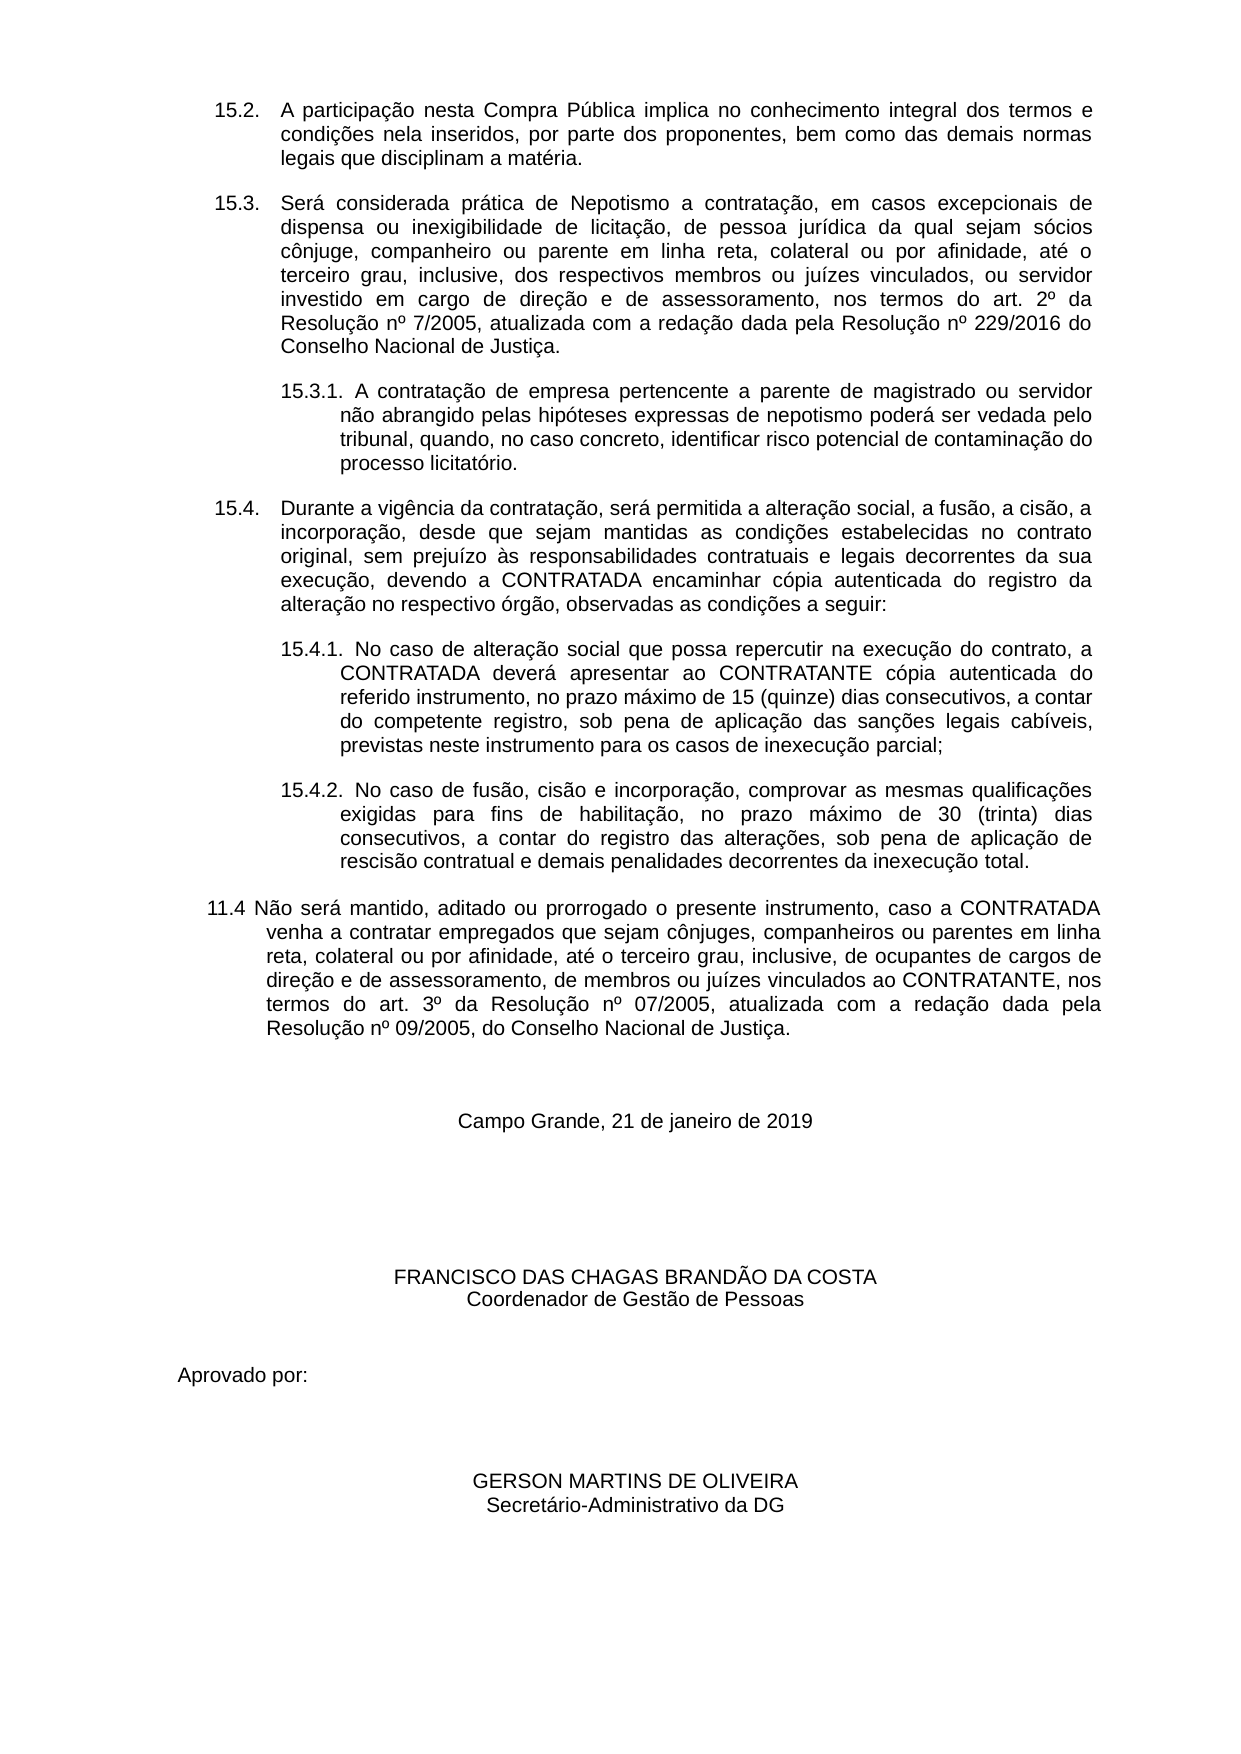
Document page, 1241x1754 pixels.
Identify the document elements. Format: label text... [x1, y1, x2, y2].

text Secretário-Administrativo da DG [244, 1493, 1027, 1517]
text FRANCISCO DAS CHAGAS BRANDÃO DA COSTA [244, 1266, 1027, 1289]
text GERSON MARTINS DE OLIVEIRA [244, 1469, 1027, 1493]
list No caso de alteração social que possa repercutir na execução do contrato, a CONTRATADA deverá apresentar ao CONTRATANTE cópia autenticada do referido instrumento, no prazo máximo de 15 (quinze) dias consecutivos, a contar do competente registro, sob pena de aplicação das sanções legais cabíveis, previstas neste instrumento para os casos de inexecução parcial; [280, 637, 1093, 757]
text 11.4 Não será mantido, aditado ou prorrogado o presente instrumento, caso a CONTRATADA venha a contratar empregados que sejam cônjuges, companheiros ou parentes em linha reta, colateral ou por afinidade, até o terceiro grau, inclusive, de ocupantes de cargos de direção e de assessoramento, de membros ou juízes vinculados ao CONTRATANTE, nos termos do art. 3º da Resolução nº 07/2005, atualizada com a redação dada pela Resolução nº 09/2005, do Conselho Nacional de Justiça. [207, 896, 1102, 1040]
list No caso de fusão, cisão e incorporação, comprovar as mesmas qualificações exigidas para fins de habilitação, no prazo máximo de 30 (trinta) dias consecutivos, a contar do registro das alterações, sob pena de aplicação de rescisão contratual e demais penalidades decorrentes da inexecução total. [280, 777, 1093, 873]
list Durante a vigência da contratação, será permitida a alteração social, a fusão, a cisão, a incorporação, desde que sejam mantidas as condições estabelecidas no contrato original, sem prejuízo às responsabilidades contratuais e legais decorrentes da sua execução, devendo a CONTRATADA encaminhar cópia autenticada do registro da alteração no respectivo órgão, observadas as condições a seguir: [214, 496, 1093, 616]
list Será considerada prática de Nepotismo a contratação, em casos excepcionais de dispensa ou inexigibilidade de licitação, de pessoa jurídica da qual sejam sócios cônjuge, companheiro ou parente em linha reta, colateral ou por afinidade, até o terceiro grau, inclusive, dos respectivos membros ou juízes vinculados, ou servidor investido em cargo de direção e de assessoramento, nos termos do art. 2º da Resolução nº 7/2005, atualizada com a redação dada pela Resolução nº 229/2016 do Conselho Nacional de Justiça. [214, 191, 1093, 358]
list A contratação de empresa pertencente a parente de magistrado ou servidor não abrangido pelas hipóteses expressas de nepotismo poderá ser vedada pelo tribunal, quando, no caso concreto, identificar risco potencial de contaminação do processo licitatório. [280, 379, 1093, 475]
list A participação nesta Compra Pública implica no conhecimento integral dos termos e condições nela inseridos, por parte dos proponentes, bem como das demais normas legais que disciplinam a matéria. [214, 98, 1094, 170]
text Campo Grande, 21 de janeiro de 2019 [244, 1109, 1027, 1133]
text Aprovado por: [177, 1362, 1223, 1386]
text Coordenador de Gestão de Pessoas [244, 1289, 1027, 1311]
